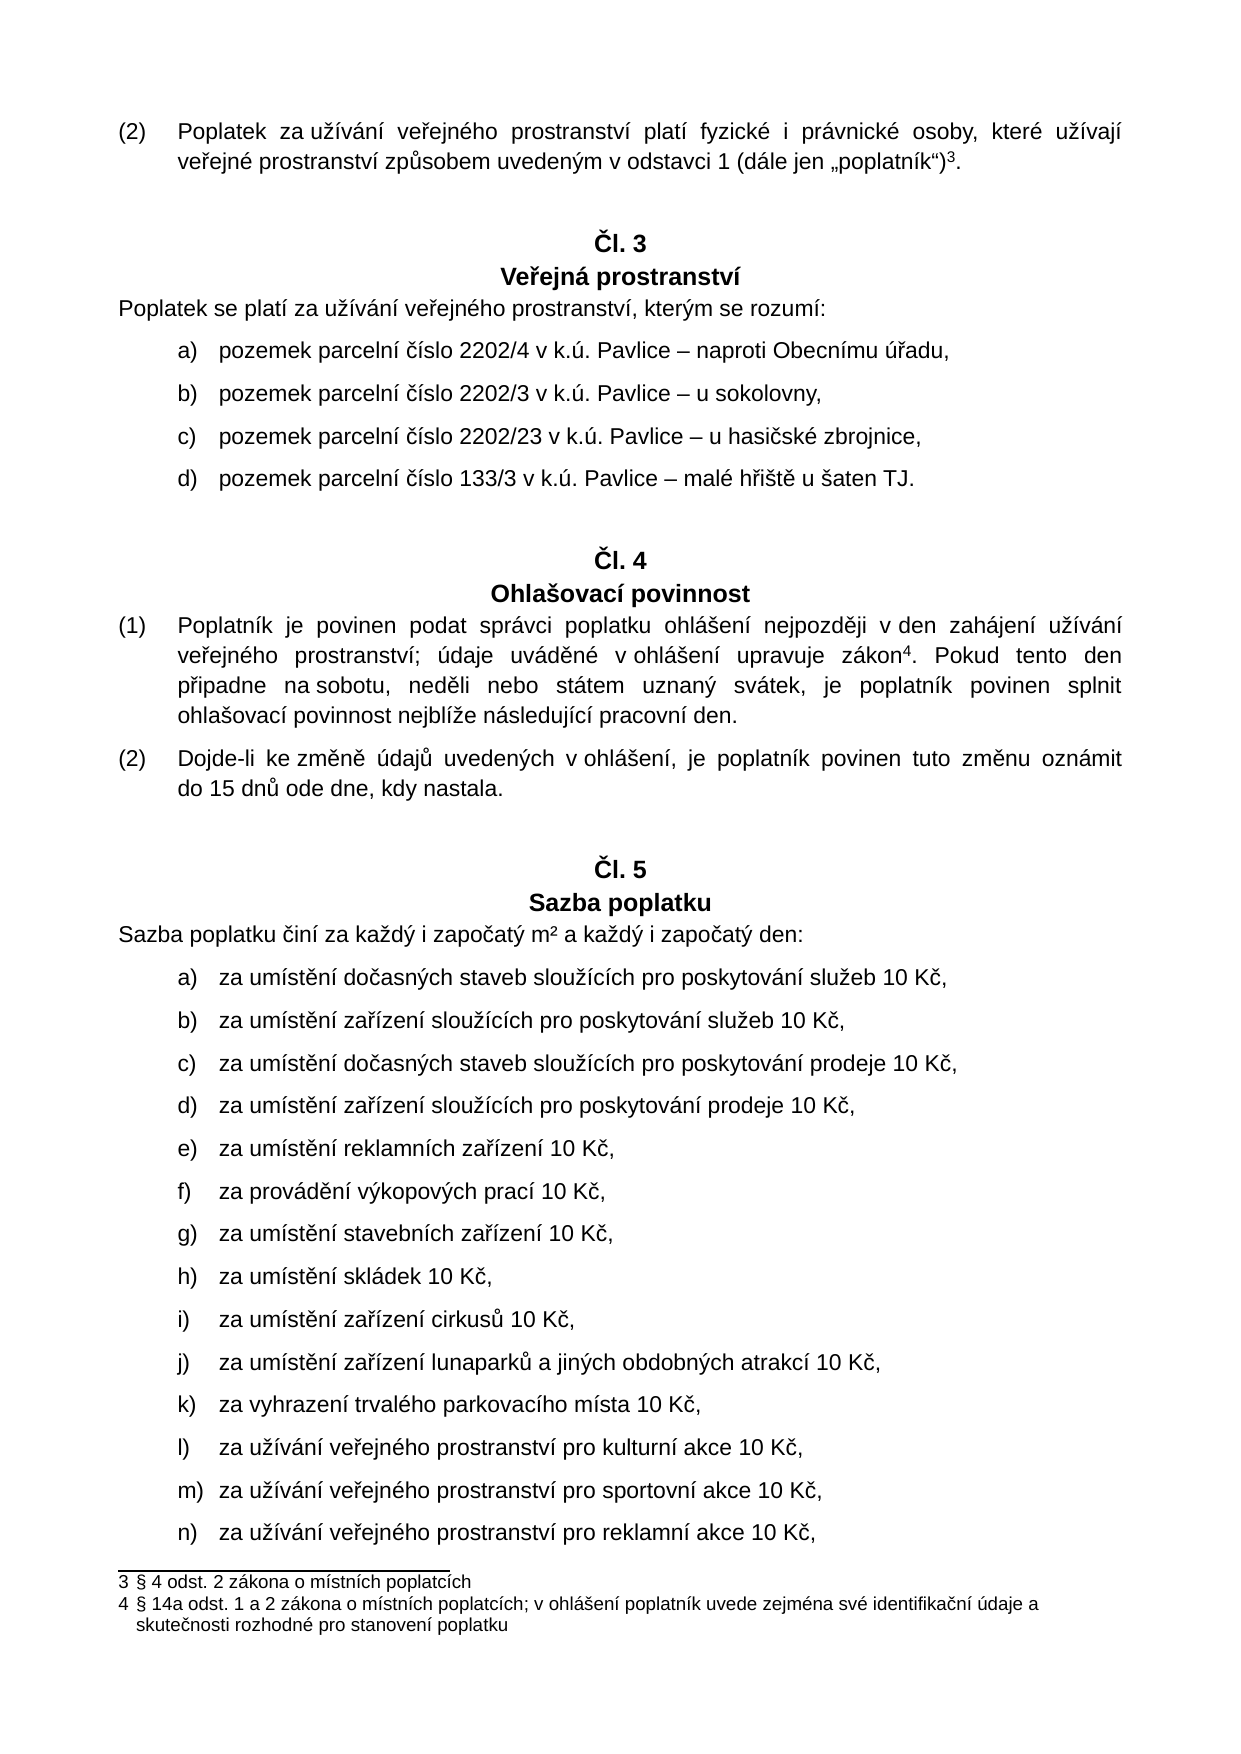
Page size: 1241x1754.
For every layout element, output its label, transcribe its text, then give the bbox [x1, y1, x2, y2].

list za vyhrazení trvalého parkovacího místa 10 Kč, [177, 1391, 1122, 1418]
list pozemek parcelní číslo 2202/4 v k.ú. Pavlice – naproti Obecnímu úřadu, [177, 337, 1122, 364]
list za umístění zařízení lunaparků a jiných obdobných atrakcí 10 Kč, [177, 1348, 1122, 1375]
list za umístění dočasných staveb sloužících pro poskytování prodeje 10 Kč, [177, 1049, 1122, 1076]
list za umístění zařízení cirkusů 10 Kč, [177, 1306, 1122, 1332]
list Poplatek za užívání veřejného prostranství platí fyzické i právnické osoby, které užívají veřejné prostranství způsobem uvedeným v odstavci 1 (dále jen „poplatník“). [118, 118, 1122, 175]
list Poplatník je povinen podat správci poplatku ohlášení nejpozději v den zahájení užívání veřejného prostranství; údaje uváděné v ohlášení upravuje zákon. Pokud tento den připadne na sobotu, neděli nebo státem uznaný svátek, je poplatník povinen splnit ohlašovací povinnost nejblíže následující pracovní den. [118, 612, 1122, 729]
list pozemek parcelní číslo 2202/3 v k.ú. Pavlice – u sokolovny, [177, 380, 1122, 406]
subtitle Čl. 3 Veřejná prostranství [118, 228, 1122, 290]
list za užívání veřejného prostranství pro kulturní akce 10 Kč, [177, 1434, 1122, 1460]
list za umístění dočasných staveb sloužících pro poskytování služeb 10 Kč, [177, 964, 1122, 991]
list za provádění výkopových prací 10 Kč, [177, 1178, 1122, 1204]
list Dojde-li ke změně údajů uvedených v ohlášení, je poplatník povinen tuto změnu oznámit do 15 dnů ode dne, kdy nastala. [118, 745, 1122, 802]
list za umístění zařízení sloužících pro poskytování služeb 10 Kč, [177, 1007, 1122, 1033]
subtitle Čl. 5 Sazba poplatku [118, 855, 1122, 917]
list za umístění stavebních zařízení 10 Kč, [177, 1220, 1122, 1247]
text Poplatek se platí za užívání veřejného prostranství, kterým se rozumí: [118, 294, 1122, 321]
subtitle Čl. 4 Ohlašovací povinnost [118, 546, 1122, 607]
list pozemek parcelní číslo 2202/23 v k.ú. Pavlice – u hasičské zbrojnice, [177, 423, 1122, 449]
text Sazba poplatku činí za každý i započatý m² a každý i započatý den: [118, 921, 1122, 948]
list za užívání veřejného prostranství pro reklamní akce 10 Kč, [177, 1519, 1122, 1546]
list pozemek parcelní číslo 133/3 v k.ú. Pavlice – malé hřiště u šaten TJ. [177, 465, 1122, 492]
list za umístění zařízení sloužících pro poskytování prodeje 10 Kč, [177, 1092, 1122, 1119]
list za užívání veřejného prostranství pro sportovní akce 10 Kč, [177, 1477, 1122, 1503]
list za umístění reklamních zařízení 10 Kč, [177, 1135, 1122, 1161]
list § 14a odst. 1 a 2 zákona o místních poplatcích; v ohlášení poplatník uvede zejména své identifikační údaje a skutečnosti rozhodné pro stanovení poplatku [118, 1592, 1122, 1635]
list za umístění skládek 10 Kč, [177, 1263, 1122, 1289]
list § 4 odst. 2 zákona o místních poplatcích [118, 1571, 1122, 1592]
